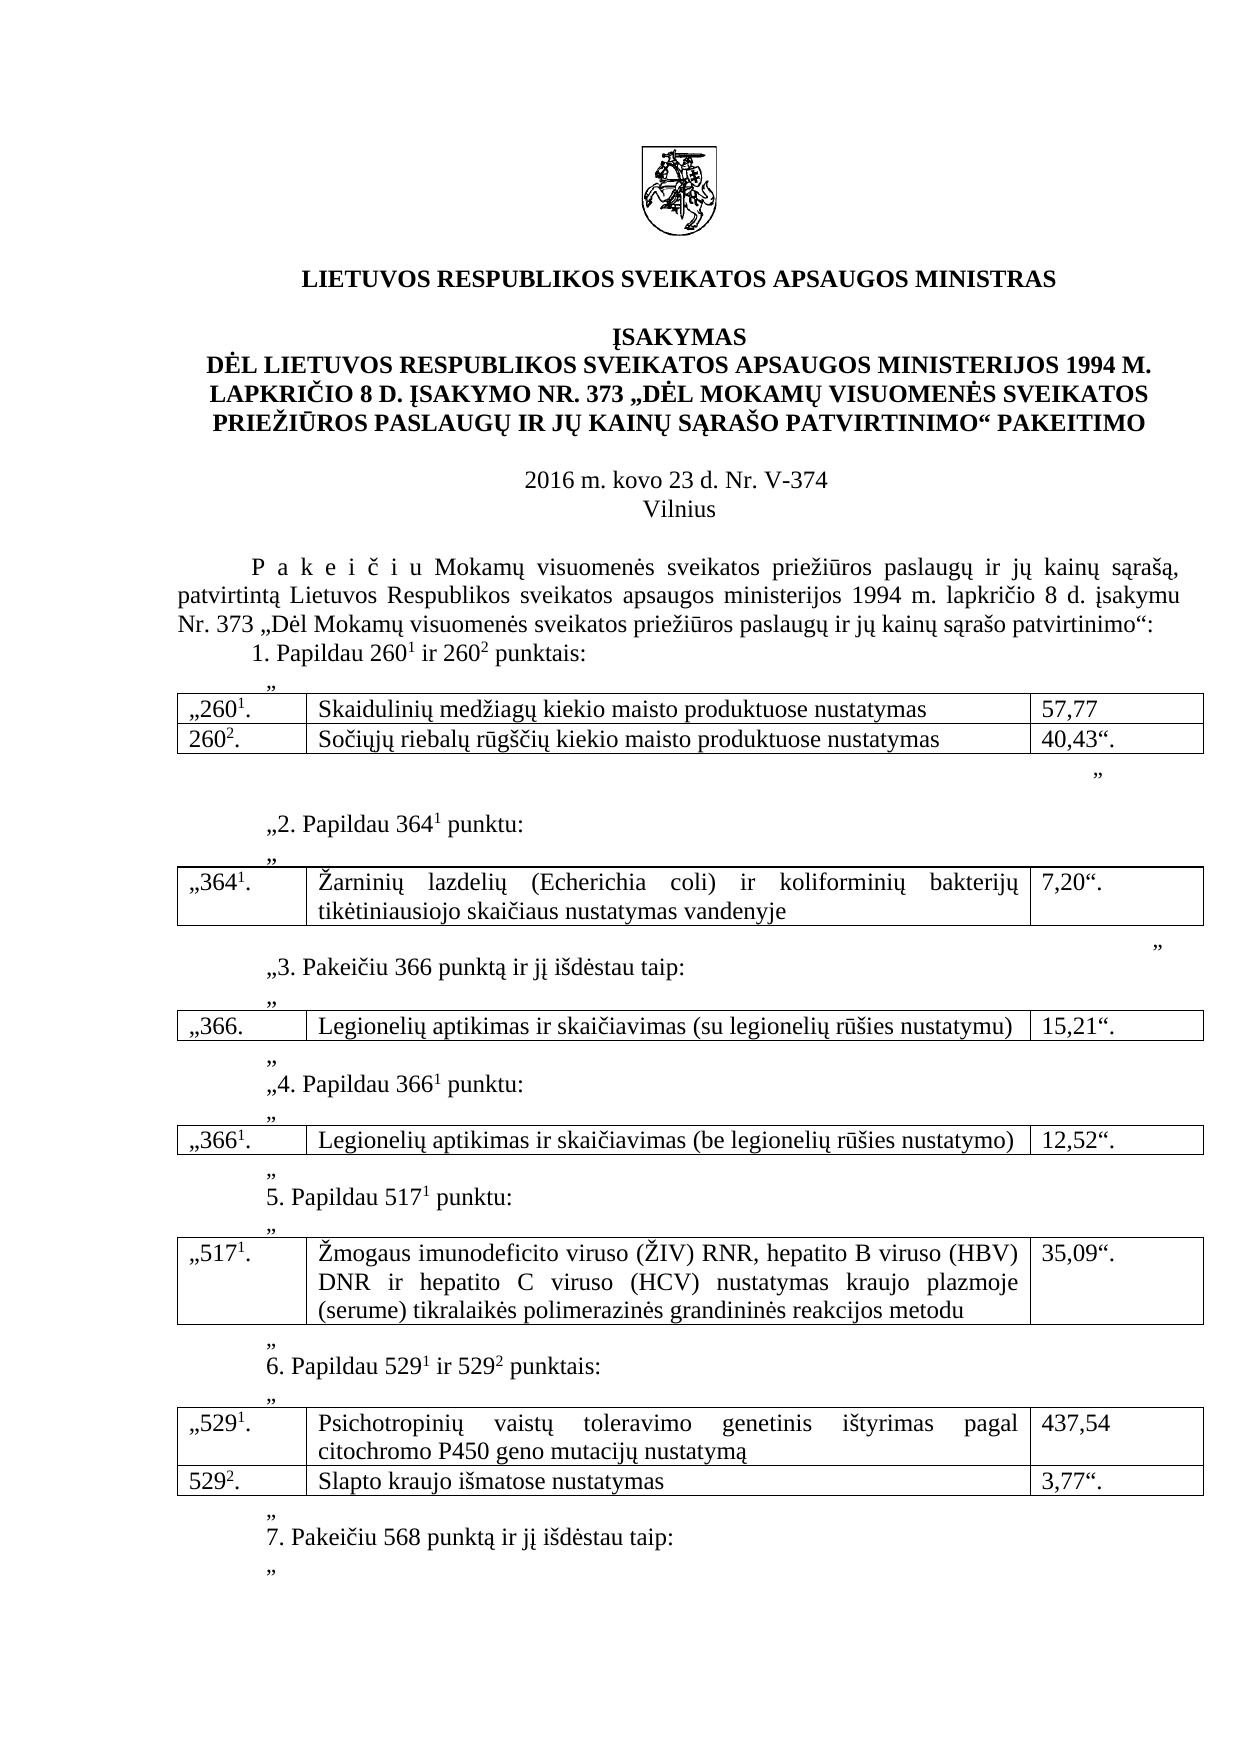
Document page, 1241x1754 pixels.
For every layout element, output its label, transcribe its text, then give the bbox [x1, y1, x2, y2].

text „ [177, 1155, 1181, 1182]
text 2016 m. kovo 23 d. Nr. V-374 [177, 466, 1181, 494]
table_header „5291. [178, 1408, 306, 1465]
table_header „2601. [178, 694, 306, 723]
text „4. Papildau 3661 punktu: [177, 1069, 1181, 1098]
table_cell Slapto kraujo išmatose nustatymas [307, 1466, 1030, 1495]
table_cell Sočiųjų riebalų rūgščių kiekio maisto produktuose nustatymas [307, 724, 1030, 753]
table_header Psichotropinių vaistų toleravimo genetinis ištyrimas pagal citochromo P450 geno mutacijų nustatymą [307, 1408, 1030, 1465]
text DĖL LIETUVOS RESPUBLIKOS SVEIKATOS APSAUGOS MINISTERIJOS 1994 M. LAPKRIČIO 8 D. ĮSAKYMO NR. 373 „DĖL MOKAMŲ VISUOMENĖS SVEIKATOS PRIEŽIŪROS PASLAUGŲ IR JŲ KAINŲ SĄRAŠO PATVIRTINIMO“ PAKEITIMO [177, 351, 1181, 437]
table_header 12,52“. [1031, 1126, 1203, 1154]
table_header Legionelių aptikimas ir skaičiavimas (be legionelių rūšies nustatymo) [307, 1126, 1030, 1154]
table_header 7,20“. [1031, 868, 1203, 925]
text „ [177, 838, 1181, 866]
table_cell 2602. [178, 724, 306, 753]
table_header 15,21“. [1031, 1011, 1203, 1039]
table_header Žmogaus imunodeficito viruso (ŽIV) RNR, hepatito B viruso (HBV) DNR ir hepatito C viruso (HCV) nustatymas kraujo plazmoje (serume) tikralaikės polimerazinės grandininės reakcijos metodu [307, 1238, 1030, 1324]
text „ [177, 981, 1181, 1010]
text 5. Papildau 5171 punktu: [177, 1182, 1181, 1210]
text „3. Pakeičiu 366 punktą ir jį išdėstau taip: [177, 952, 1181, 981]
text „ [177, 1098, 1181, 1124]
table_header 57,77 [1031, 694, 1203, 723]
table_header 35,09“. [1031, 1238, 1203, 1324]
table_header Žarninių lazdelių (Echerichia coli) ir koliforminių bakterijų tikėtiniausiojo skaičiaus nustatymas vandenyje [307, 868, 1030, 925]
table_header Skaidulinių medžiagų kiekio maisto produktuose nustatymas [307, 694, 1030, 723]
table_header Legionelių aptikimas ir skaičiavimas (su legionelių rūšies nustatymu) [307, 1011, 1030, 1039]
text „ [177, 1551, 1181, 1577]
table_header „5171. [178, 1238, 306, 1324]
text Vilnius [177, 494, 1181, 523]
text LIETUVOS RESPUBLIKOS SVEIKATOS APSAUGOS MINISTRAS [177, 264, 1181, 293]
text „ [177, 1380, 1181, 1407]
table_header 437,54 [1031, 1408, 1203, 1465]
text „2. Papildau 3641 punktu: [177, 809, 1181, 838]
text ĮSAKYMAS [177, 322, 1181, 351]
table_cell 3,77“. [1031, 1466, 1203, 1495]
text „ [177, 1325, 1181, 1351]
table_header „3661. [178, 1126, 306, 1154]
text 7. Pakeičiu 568 punktą ir jį išdėstau taip: [177, 1522, 1181, 1551]
text „ [177, 1496, 1181, 1522]
table_cell 5292. [178, 1466, 306, 1495]
text „ [177, 926, 1181, 952]
table_header „3641. [178, 868, 306, 925]
table_cell 40,43“. [1031, 724, 1203, 753]
table_header „366. [178, 1011, 306, 1039]
text „ [177, 667, 1181, 693]
text „ [177, 754, 1181, 780]
text 1. Papildau 2601 ir 2602 punktais: [177, 638, 1181, 667]
text „ [177, 1210, 1181, 1237]
text 6. Papildau 5291 ir 5292 punktais: [177, 1351, 1181, 1380]
text „ [177, 1041, 1181, 1069]
text P a k e i č i u Mokamų visuomenės sveikatos priežiūros paslaugų ir jų kainų sąrašą, patvirtintą Lietuvos Respublikos sveikatos apsaugos ministerijos 1994 m. lapkričio 8 d. įsakymu Nr. 373 „Dėl Mokamų visuomenės sveikatos priežiūros paslaugų ir jų kainų sąrašo patvirtinimo“: [177, 552, 1181, 638]
